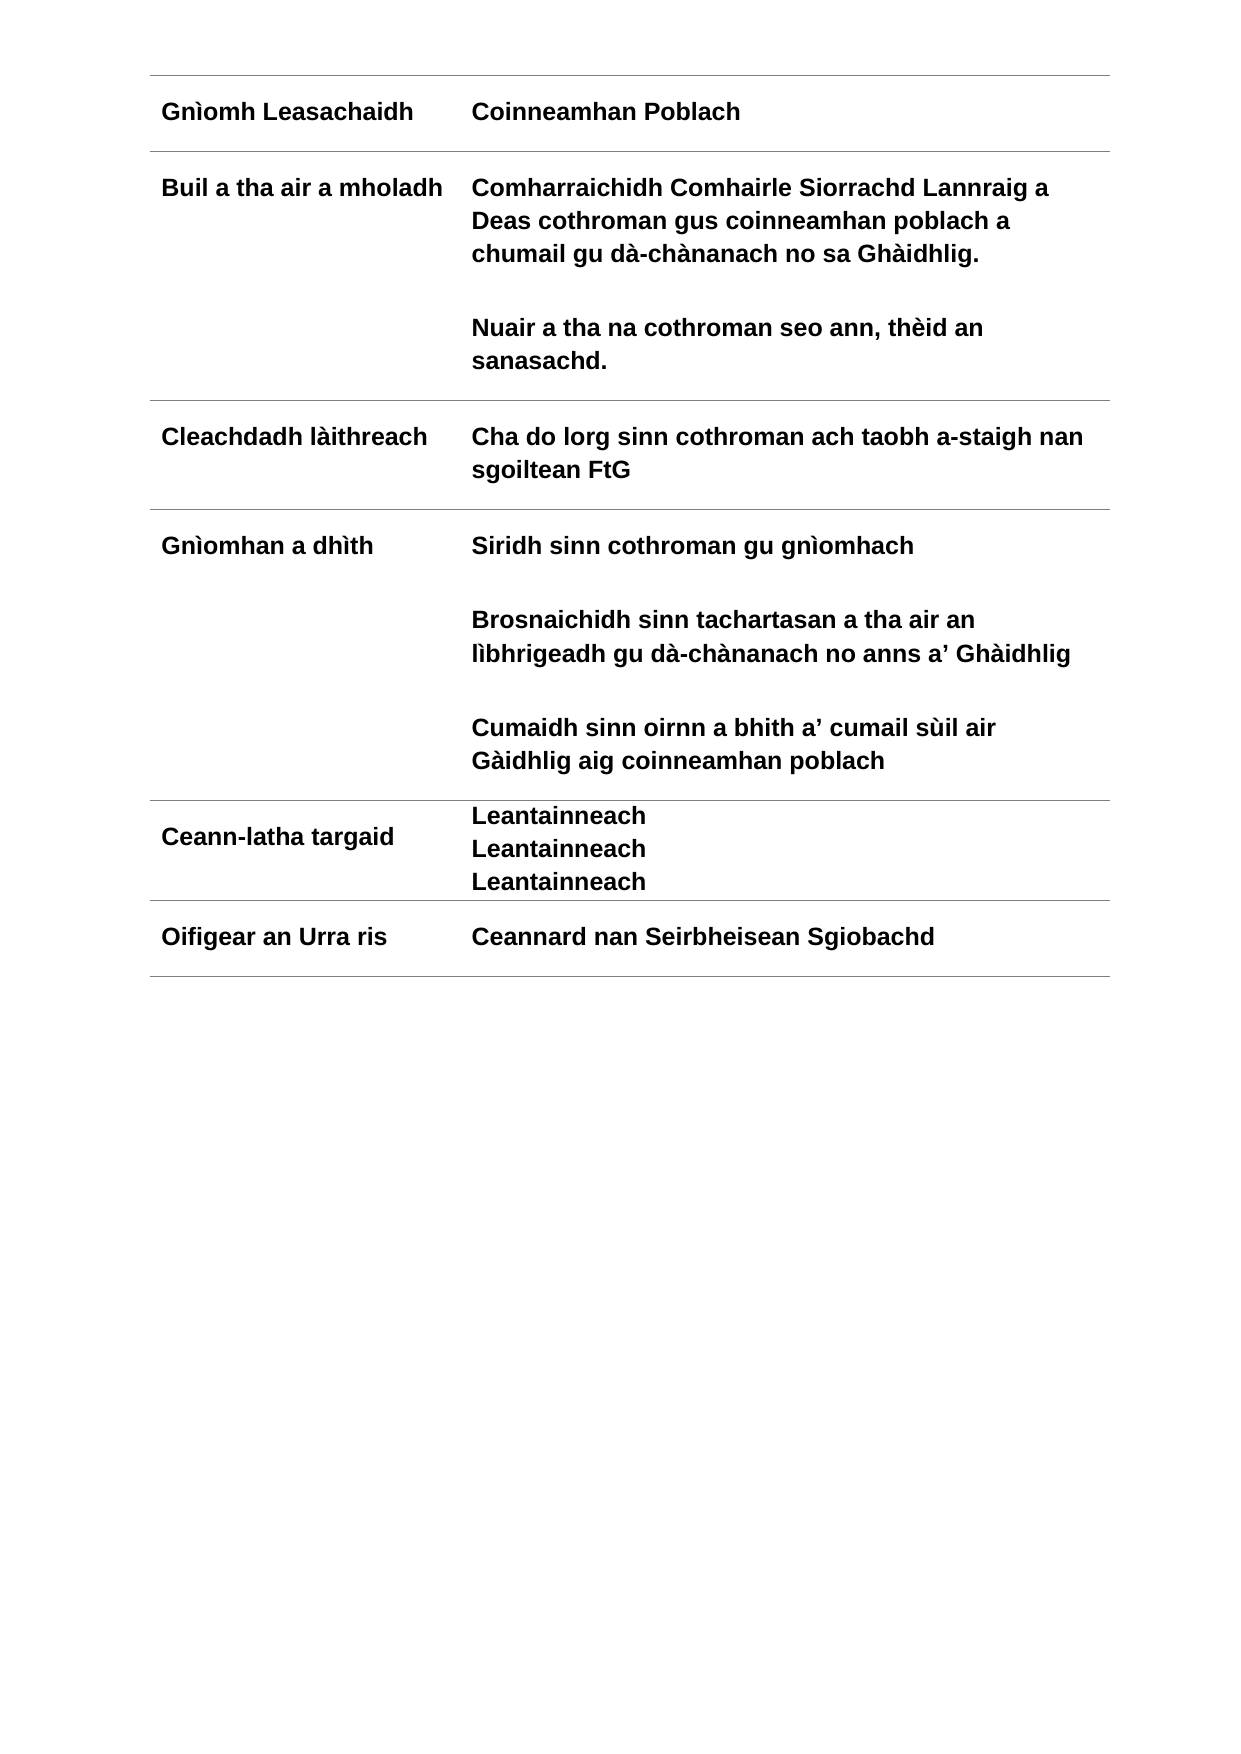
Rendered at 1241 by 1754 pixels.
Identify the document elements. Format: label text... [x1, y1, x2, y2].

table_cell Cha do lorg sinn cothroman ach taobh a-staigh nan sgoiltean FtG [460, 401, 1110, 509]
table_cell Ceann-latha targaid [150, 801, 460, 900]
table_cell Comharraichidh Comhairle Siorrachd Lannraig a Deas cothroman gus coinneamhan poblach a chumail gu dà-chànanach no sa Ghàidhlig. Nuair a tha na cothroman seo ann, thèid an sanasachd. [460, 152, 1110, 400]
table_header Coinneamhan Poblach [460, 76, 1110, 151]
table_cell Leantainneach Leantainneach Leantainneach [460, 801, 1110, 900]
table_cell Ceannard nan Seirbheisean Sgiobachd [460, 901, 1110, 976]
table_cell Buil a tha air a mholadh [150, 152, 460, 400]
table_cell Gnìomhan a dhìth [150, 510, 460, 800]
table_cell Oifigear an Urra ris [150, 901, 460, 976]
table_cell Siridh sinn cothroman gu gnìomhach Brosnaichidh sinn tachartasan a tha air an lìbhrigeadh gu dà-chànanach no anns a’ Ghàidhlig Cumaidh sinn oirnn a bhith a’ cumail sùil air Gàidhlig aig coinneamhan poblach [460, 510, 1110, 800]
table_cell Cleachdadh làithreach [150, 401, 460, 509]
table_header Gnìomh Leasachaidh [150, 76, 460, 151]
